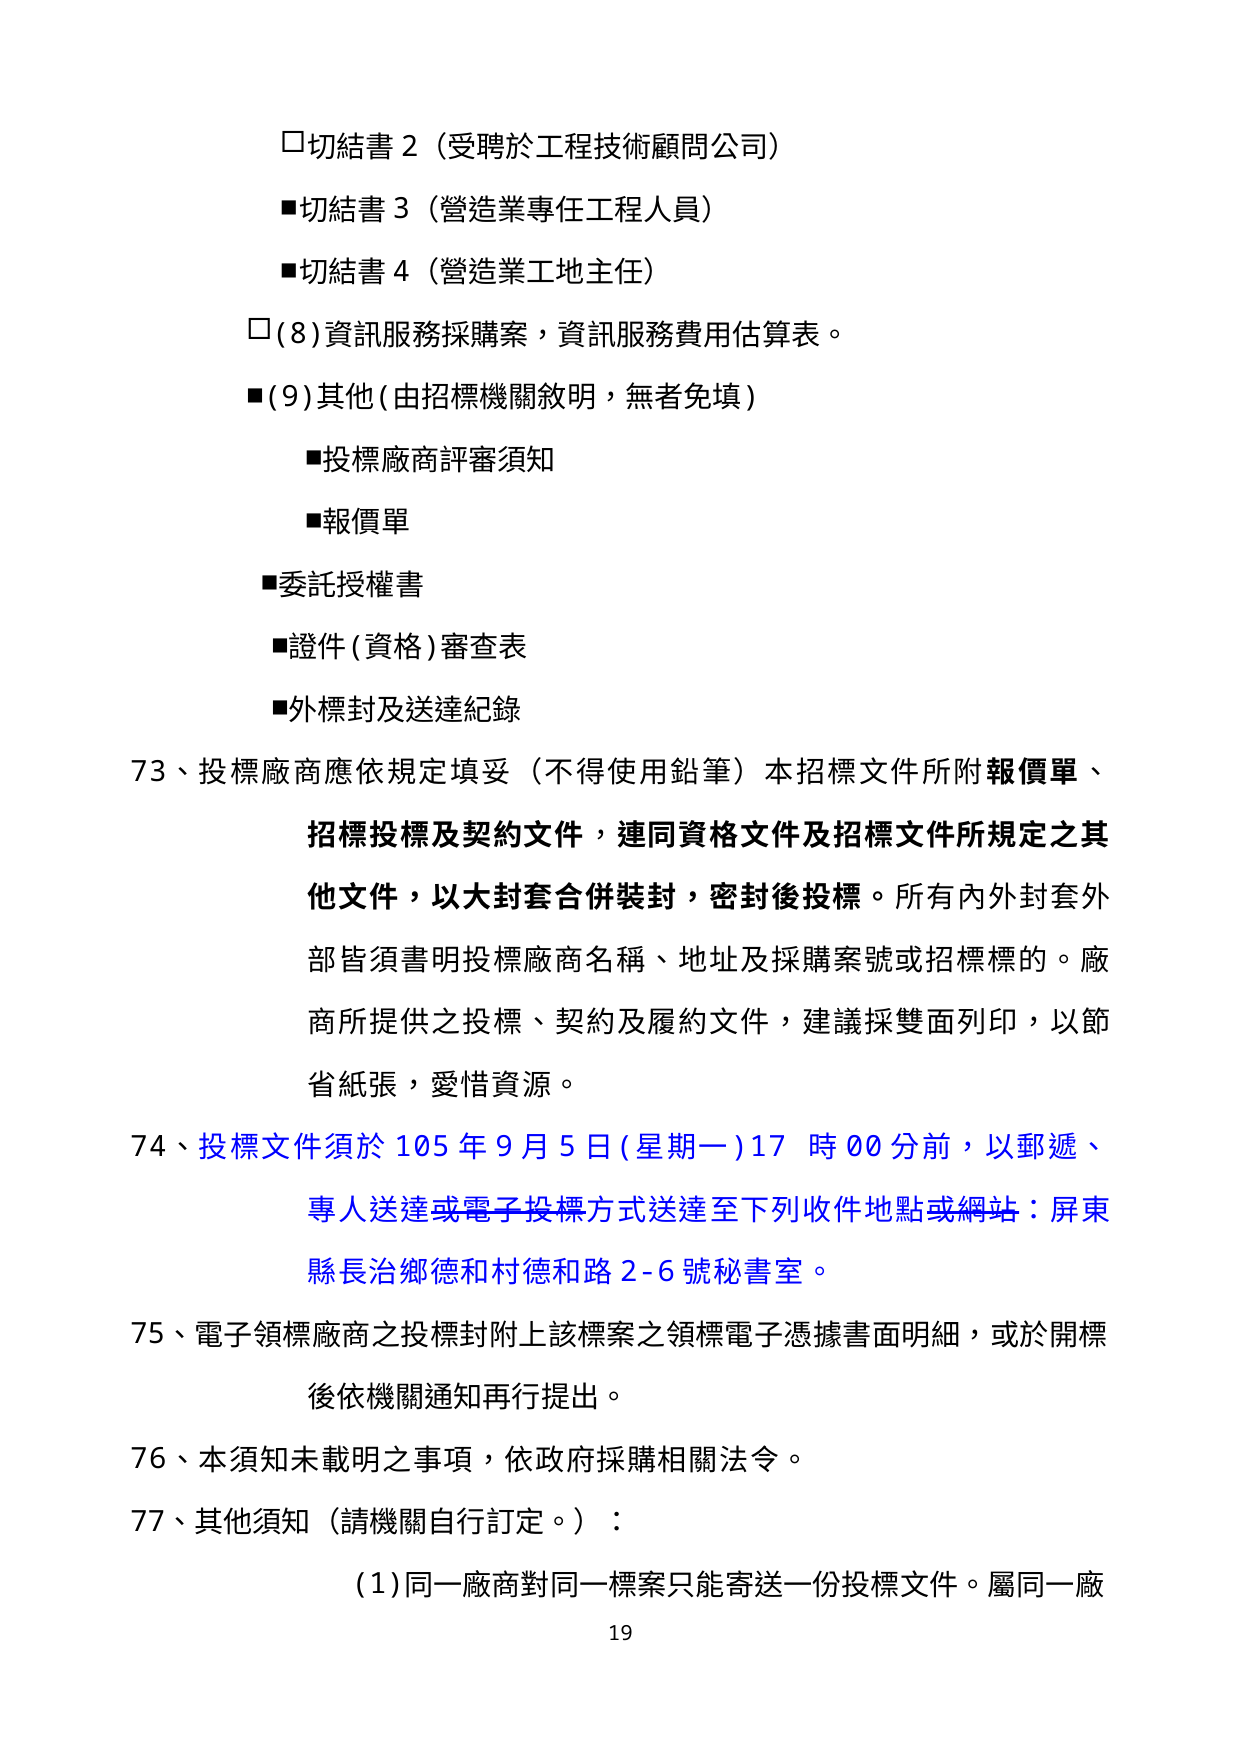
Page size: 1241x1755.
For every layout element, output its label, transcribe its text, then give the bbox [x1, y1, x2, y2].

list 投標文件須於105年9月5日(星期一)17 時00分前，以郵遞、專人送達或電子投標方式送達至下列收件地點或網站：屏東縣長治鄉德和村德和路2-6號秘書室。 [130, 1103, 1110, 1291]
text ■(9)其他(由招標機關敘明，無者免填) [246, 353, 1110, 416]
list 本須知未載明之事項，依政府採購相關法令。 [130, 1416, 1110, 1478]
text 切結書2（受聘於工程技術顧問公司） [280, 103, 1110, 166]
list 電子領標廠商之投標封附上該標案之領標電子憑據書面明細，或於開標後依機關通知再行提出。 [130, 1291, 1110, 1416]
text ■切結書3（營造業專任工程人員） [280, 166, 1110, 228]
text (8)資訊服務採購案，資訊服務費用估算表。 [246, 291, 1110, 353]
text ■外標封及送達紀錄 [271, 666, 1110, 728]
text ■投標廠商評審須知 [130, 416, 1110, 478]
text ■報價單 [130, 478, 1110, 541]
text ■切結書4（營造業工地主任） [280, 228, 1110, 291]
text ■證件(資格)審查表 [271, 603, 1110, 666]
list 同一廠商對同一標案只能寄送一份投標文件。屬同一廠 [351, 1541, 1110, 1603]
text ■委託授權書 [246, 541, 1110, 603]
list 其他須知（請機關自行訂定。）： [130, 1478, 1110, 1541]
list 投標廠商應依規定填妥（不得使用鉛筆）本招標文件所附報價單、招標投標及契約文件，連同資格文件及招標文件所規定之其他文件，以大封套合併裝封，密封後投標。所有內外封套外部皆須書明投標廠商名稱、地址及採購案號或招標標的。廠商所提供之投標、契約及履約文件，建議採雙面列印，以節省紙張，愛惜資源。 [130, 728, 1110, 1103]
